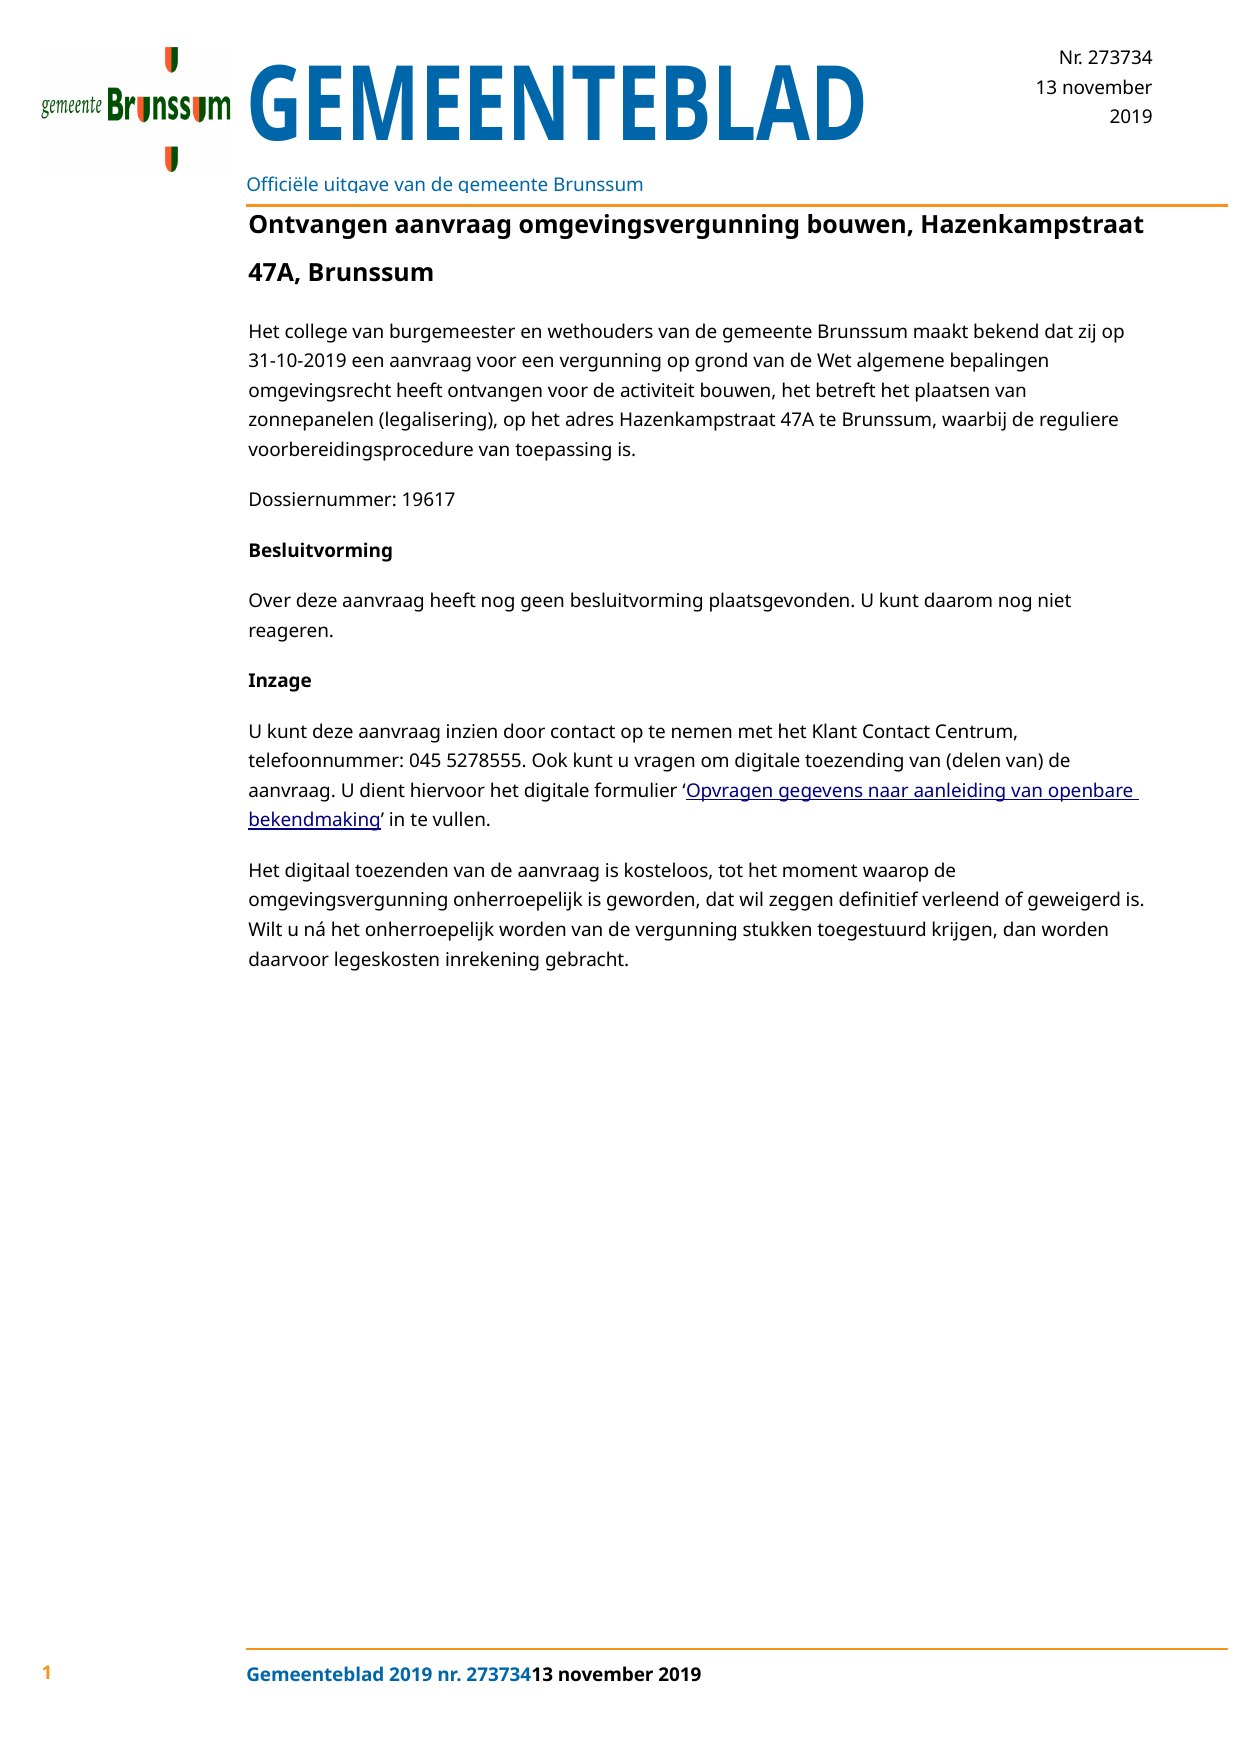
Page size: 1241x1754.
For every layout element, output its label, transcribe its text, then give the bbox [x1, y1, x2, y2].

text Dossiernummer: 19617 [248, 487, 1152, 512]
text U kunt deze aanvraag inzien door contact op te nemen met het Klant Contact Centrum, telefoonnummer: 045 5278555. Ook kunt u vragen om digitale toezending van (delen van) de aanvraag. U dient hiervoor het digitale formulier ‘Opvragen gegevens naar aanleiding van openbare bekendmaking’ in te vullen. [248, 718, 1152, 832]
picture [41, 47, 231, 172]
text Ontvangen aanvraag omgevingsvergunning bouwen, Hazenkampstraat 47A, Brunssum [248, 207, 1152, 288]
text Het college van burgemeester en wethouders van de gemeente Brunssum maakt bekend dat zij op 31-10-2019 een aanvraag voor een vergunning op grond van de Wet algemene bepalingen omgevingsrecht heeft ontvangen voor de activiteit bouwen, het betreft het plaatsen van zonnepanelen (legalisering), op het adres Hazenkampstraat 47A te Brunssum, waarbij de reguliere voorbereidingsprocedure van toepassing is. [248, 318, 1152, 462]
text Inzage [248, 667, 1152, 693]
text Het digitaal toezenden van de aanvraag is kosteloos, tot het moment waarop de omgevingsvergunning onherroepelijk is geworden, dat wil zeggen definitief verleend of geweigerd is. Wilt u ná het onherroepelijk worden van de vergunning stukken toegestuurd krijgen, dan worden daarvoor legeskosten inrekening gebracht. [248, 857, 1152, 972]
text Besluitvorming [248, 537, 1152, 563]
text Over deze aanvraag heeft nog geen besluitvorming plaatsgevonden. U kunt daarom nog niet reageren. [248, 587, 1152, 643]
